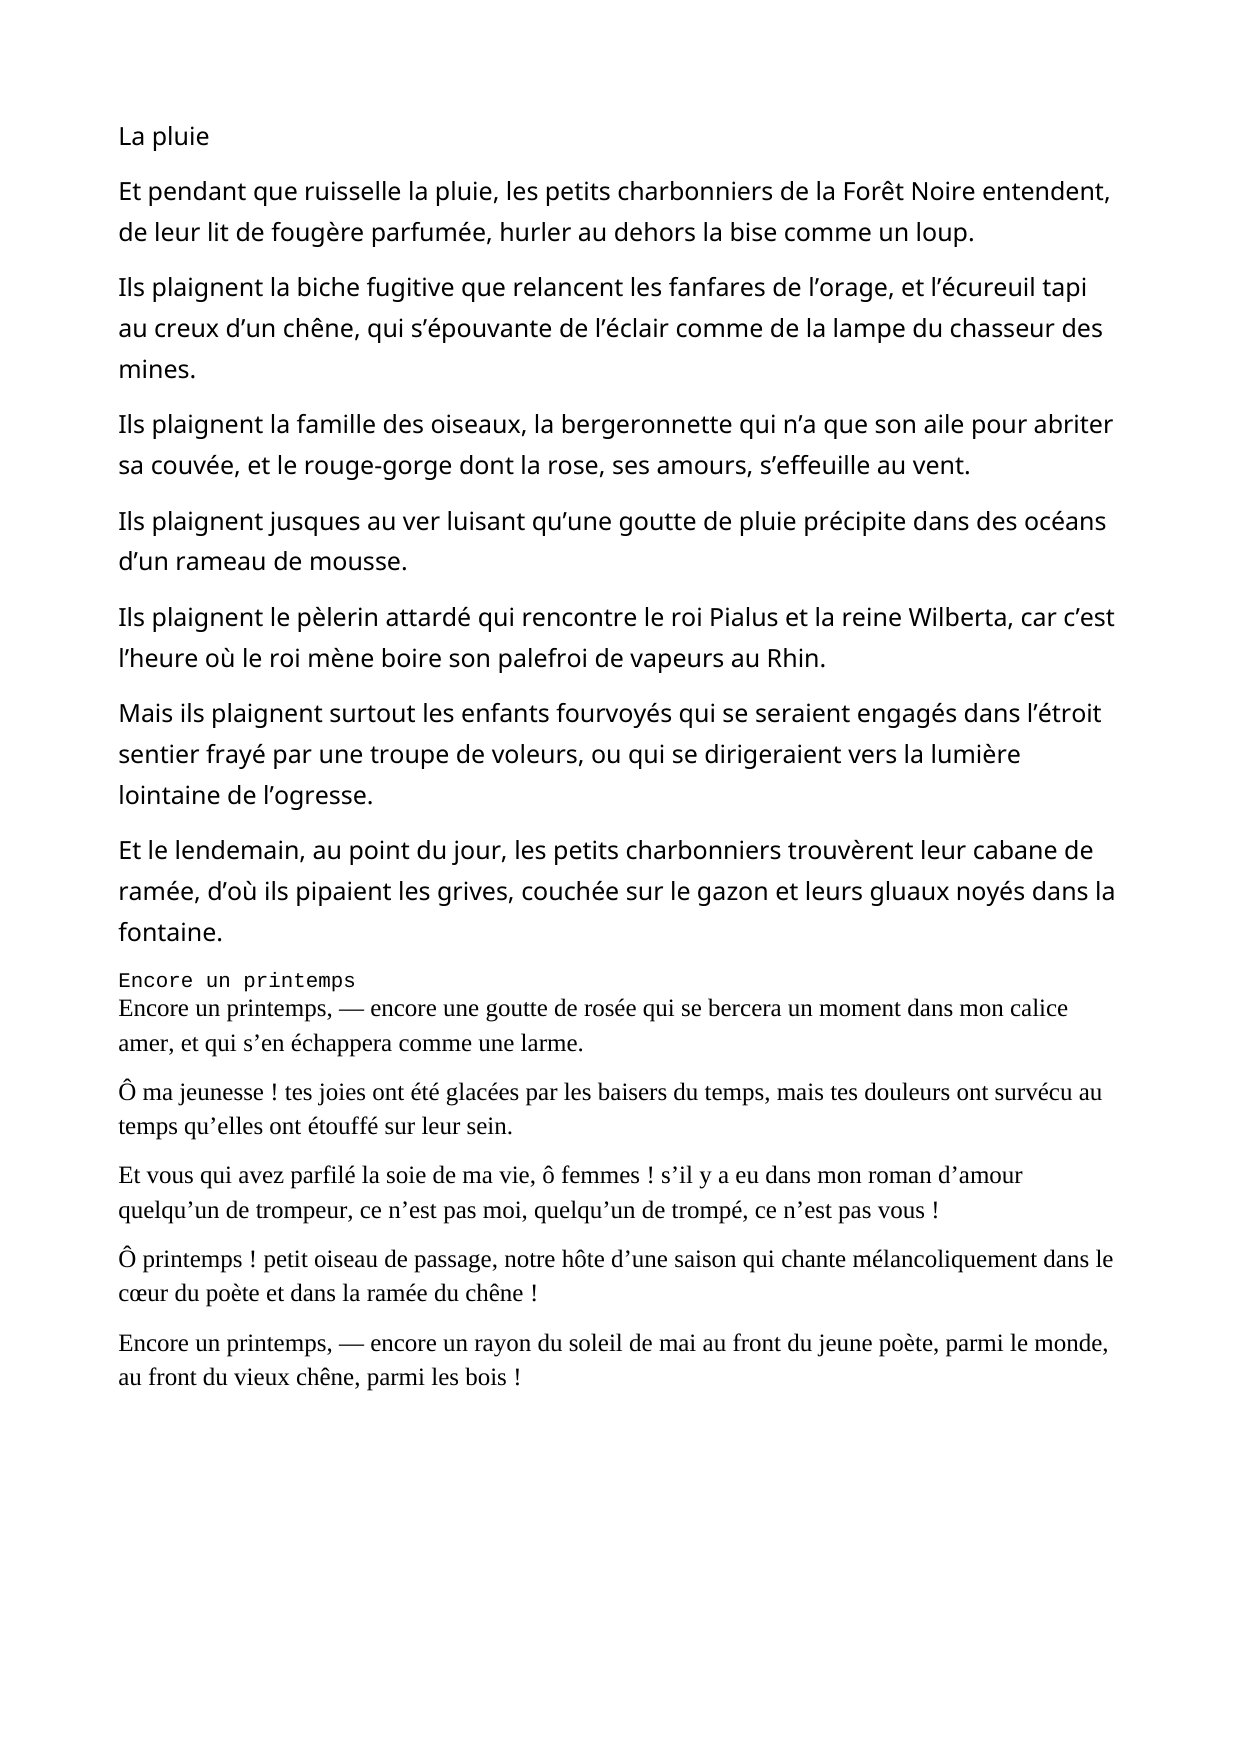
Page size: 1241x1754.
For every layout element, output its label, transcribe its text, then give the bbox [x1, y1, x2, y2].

text Encore un printemps [118, 970, 1122, 993]
text Ils plaignent la biche fugitive que relancent les fanfares de l’orage, et l’écureuil tapi au creux d’un chêne, qui s’épouvante de l’éclair comme de la lampe du chasseur des mines. [118, 270, 1122, 386]
text Et pendant que ruisselle la pluie, les petits charbonniers de la Forêt Noire entendent, de leur lit de fougère parfumée, hurler au dehors la bise comme un loup. [118, 173, 1122, 248]
text Encore un printemps, — encore un rayon du soleil de mai au front du jeune poète, parmi le monde, au front du vieux chêne, parmi les bois ! [118, 1328, 1122, 1391]
text Ô printemps ! petit oiseau de passage, notre hôte d’une saison qui chante mélancoliquement dans le cœur du poète et dans la ramée du chêne ! [118, 1244, 1122, 1307]
text Mais ils plaignent surtout les enfants fourvoyés qui se seraient engagés dans l’étroit sentier frayé par une troupe de voleurs, ou qui se dirigeraient vers la lumière lointaine de l’ogresse. [118, 696, 1122, 811]
text Ils plaignent le pèlerin attardé qui rencontre le roi Pialus et la reine Wilberta, car c’est l’heure où le roi mène boire son palefroi de vapeurs au Rhin. [118, 599, 1122, 674]
text Encore un printemps, — encore une goutte de rosée qui se bercera un moment dans mon calice amer, et qui s’en échappera comme une larme. [118, 993, 1122, 1057]
text Ô ma jeunesse ! tes joies ont été glacées par les baisers du temps, mais tes douleurs ont survécu au temps qu’elles ont étouffé sur leur sein. [118, 1077, 1122, 1140]
text Ils plaignent jusques au ver luisant qu’une goutte de pluie précipite dans des océans d’un rameau de mousse. [118, 503, 1122, 578]
text Ils plaignent la famille des oiseaux, la bergeronnette qui n’a que son aile pour abriter sa couvée, et le rouge-gorge dont la rose, ses amours, s’effeuille au vent. [118, 407, 1122, 482]
text Et vous qui avez parfilé la soie de ma vie, ô femmes ! s’il y a eu dans mon roman d’amour quelqu’un de trompeur, ce n’est pas moi, quelqu’un de trompé, ce n’est pas vous ! [118, 1161, 1122, 1224]
text Et le lendemain, au point du jour, les petits charbonniers trouvèrent leur cabane de ramée, d’où ils pipaient les grives, couchée sur le gazon et leurs gluaux noyés dans la fontaine. [118, 833, 1122, 948]
text La pluie [118, 118, 1122, 152]
